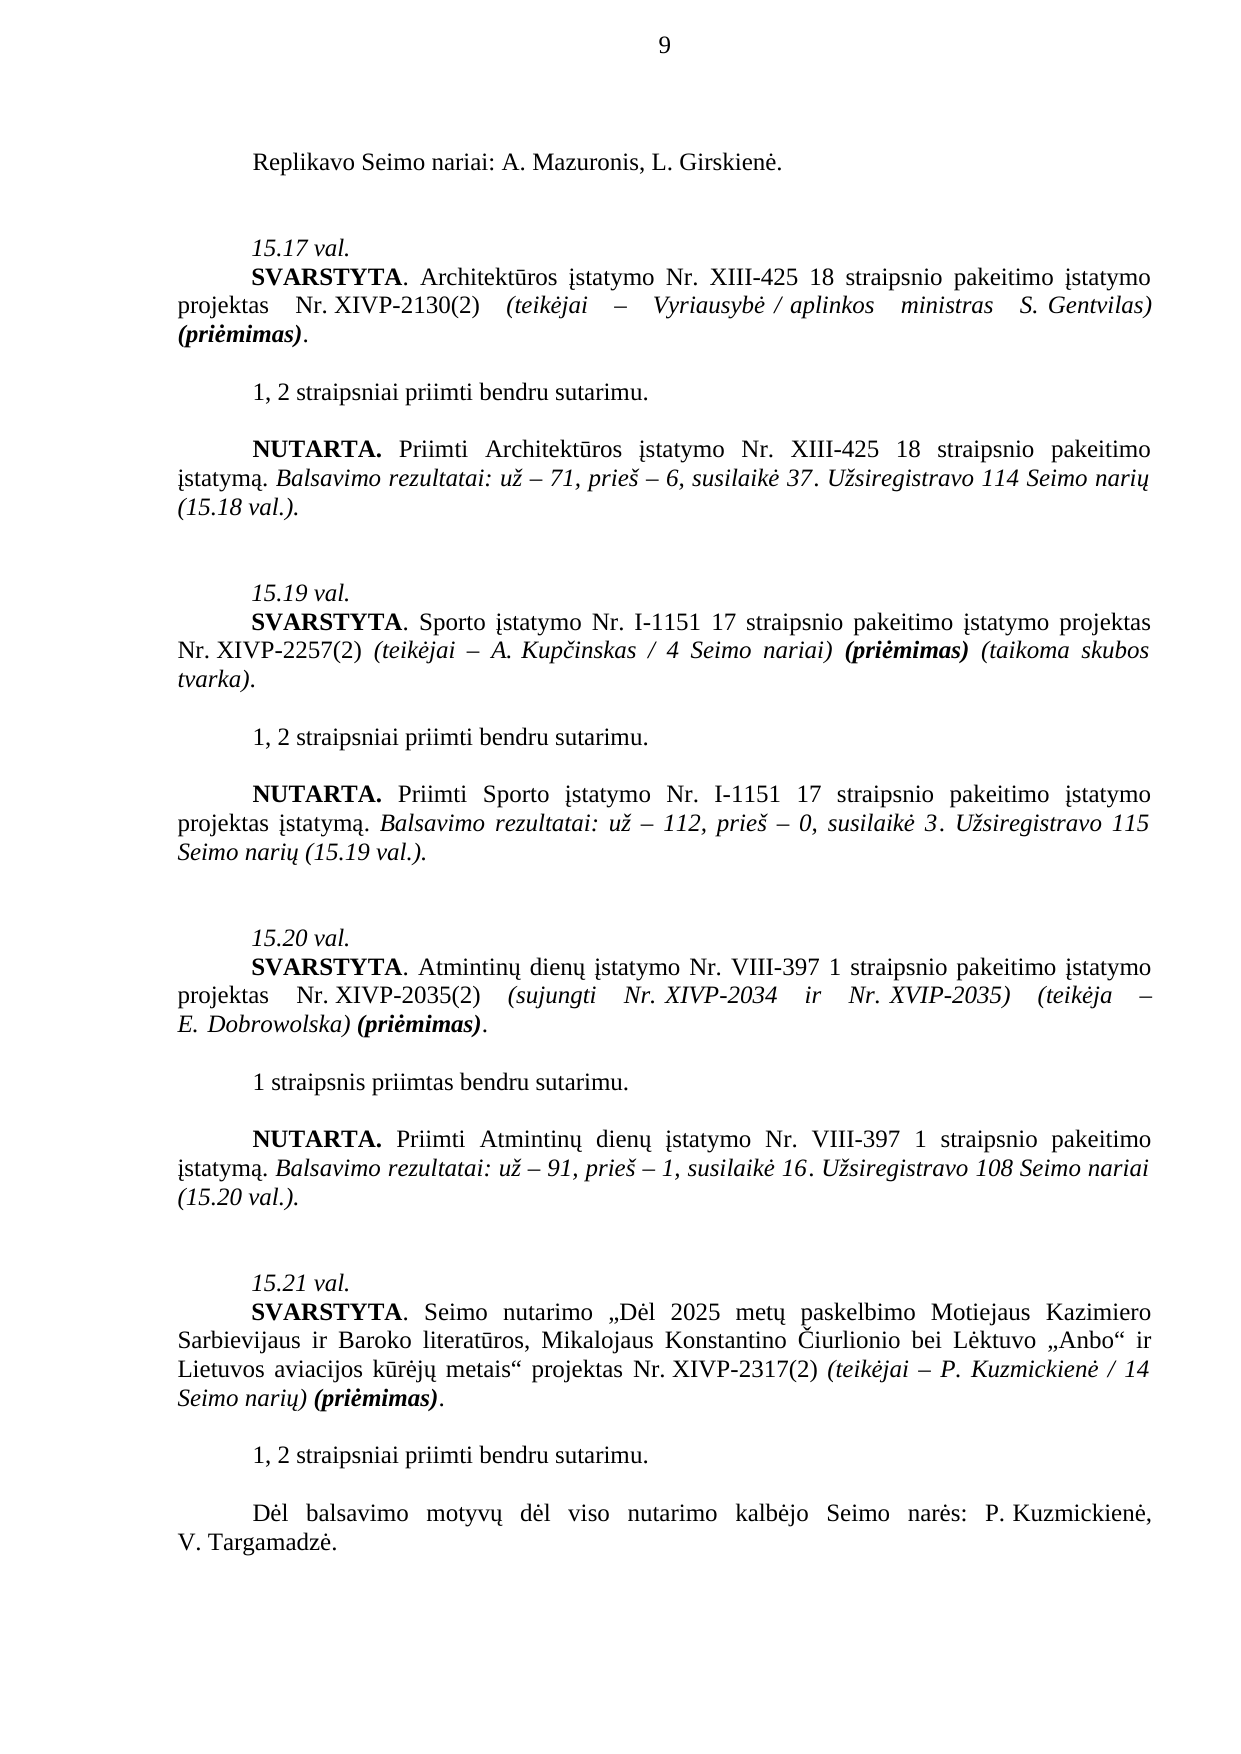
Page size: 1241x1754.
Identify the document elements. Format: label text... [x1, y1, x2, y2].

text SVARSTYTA. Atmintinų dienų įstatymo Nr. VIII-397 1 straipsnio pakeitimo įstatymo projektas Nr. XIVP-2035(2) (sujungti Nr. XIVP-2034 ir Nr. XVIP-2035) (teikėja –E. Dobrowolska) (priėmimas). [177, 952, 1152, 1038]
text 1 straipsnis priimtas bendru sutarimu. [177, 1067, 1152, 1096]
text SVARSTYTA. Sporto įstatymo Nr. I-1151 17 straipsnio pakeitimo įstatymo projektas Nr. XIVP-2257(2) (teikėjai – A. Kupčinskas / 4 Seimo nariai) (priėmimas) (taikoma skubos tvarka). [177, 607, 1152, 693]
text Replikavo Seimo nariai: A. Mazuronis, L. Girskienė. [177, 147, 1152, 176]
text 1, 2 straipsniai priimti bendru sutarimu. [177, 722, 1152, 751]
text 15.21 val. [177, 1268, 1152, 1297]
text NUTARTA. Priimti Atmintinų dienų įstatymo Nr. VIII-397 1 straipsnio pakeitimo įstatymą. Balsavimo rezultatai: už – 91, prieš – 1, susilaikė 16. Užsiregistravo 108 Seimo nariai (15.20 val.). [177, 1124, 1152, 1211]
text NUTARTA. Priimti Sporto įstatymo Nr. I-1151 17 straipsnio pakeitimo įstatymo projektas įstatymą. Balsavimo rezultatai: už – 112, prieš – 0, susilaikė 3. Užsiregistravo 115 Seimo narių (15.19 val.). [177, 779, 1152, 866]
text 15.19 val. [177, 578, 1152, 607]
text Dėl balsavimo motyvų dėl viso nutarimo kalbėjo Seimo narės: P. Kuzmickienė, V. Targamadzė. [177, 1498, 1152, 1556]
text 15.20 val. [177, 923, 1152, 952]
text 15.17 val. [177, 233, 1152, 262]
text 1, 2 straipsniai priimti bendru sutarimu. [177, 377, 1152, 406]
text SVARSTYTA. Architektūros įstatymo Nr. XIII-425 18 straipsnio pakeitimo įstatymo projektas Nr. XIVP-2130(2) (teikėjai – Vyriausybė / aplinkos ministras S. Gentvilas) (priėmimas). [177, 262, 1152, 348]
text SVARSTYTA. Seimo nutarimo „Dėl 2025 metų paskelbimo Motiejaus Kazimiero Sarbievijaus ir Baroko literatūros, Mikalojaus Konstantino Čiurlionio bei Lėktuvo „Anbo“ ir Lietuvos aviacijos kūrėjų metais“ projektas Nr. XIVP-2317(2) (teikėjai – P. Kuzmickienė / 14 Seimo narių) (priėmimas). [177, 1297, 1152, 1412]
text NUTARTA. Priimti Architektūros įstatymo Nr. XIII-425 18 straipsnio pakeitimo įstatymą. Balsavimo rezultatai: už – 71, prieš – 6, susilaikė 37. Užsiregistravo 114 Seimo narių (15.18 val.). [177, 434, 1152, 521]
text 1, 2 straipsniai priimti bendru sutarimu. [177, 1441, 1152, 1469]
